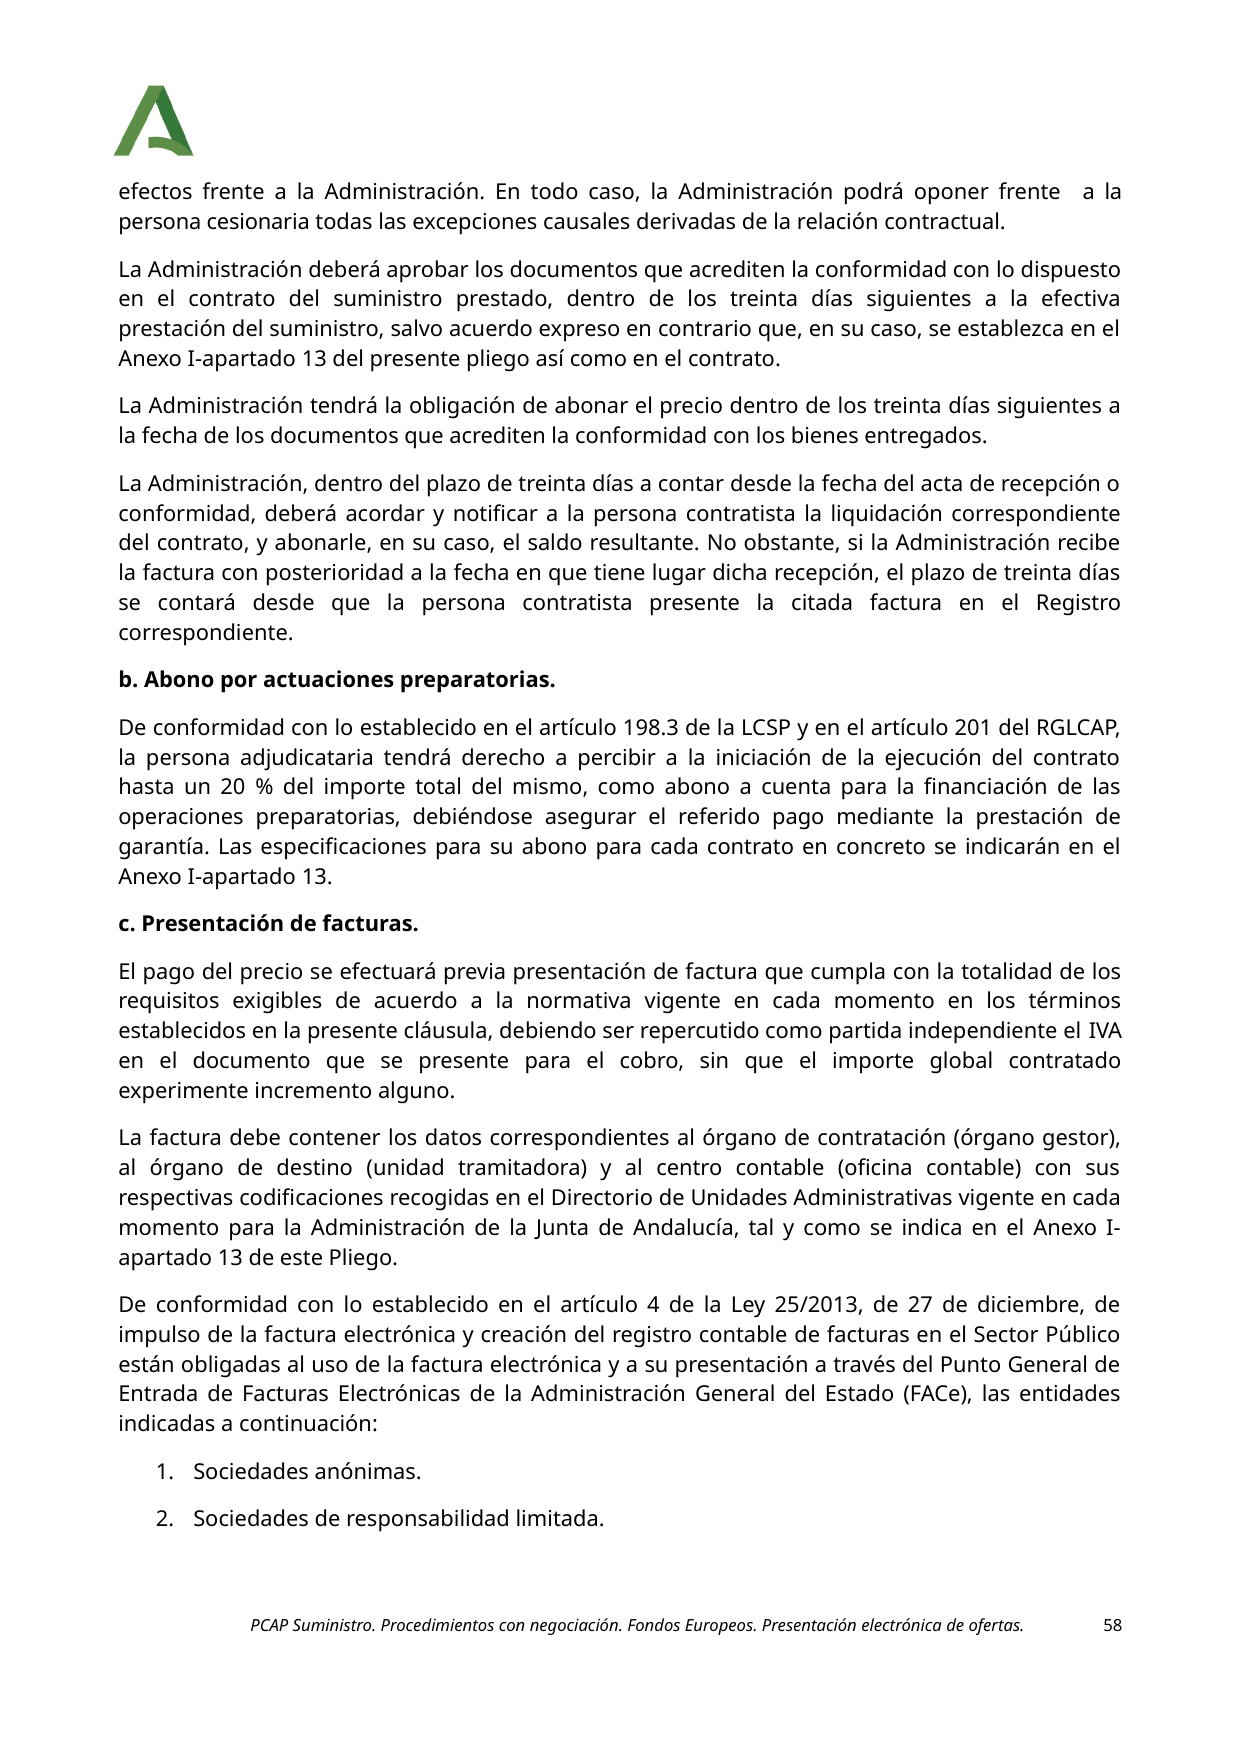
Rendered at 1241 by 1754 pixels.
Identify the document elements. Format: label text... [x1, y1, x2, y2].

text La Administración, dentro del plazo de treinta días a contar desde la fecha del acta de recepción o conformidad, deberá acordar y notificar a la persona contratista la liquidación correspondiente del contrato, y abonarle, en su caso, el saldo resultante. No obstante, si la Administración recibe la factura con posterioridad a la fecha en que tiene lugar dicha recepción, el plazo de treinta días se contará desde que la persona contratista presente la citada factura en el Registro correspondiente. [118, 468, 1122, 647]
text La Administración tendrá la obligación de abonar el precio dentro de los treinta días siguientes a la fecha de los documentos que acrediten la conformidad con los bienes entregados. [118, 391, 1122, 450]
list Sociedades de responsabilidad limitada. [156, 1503, 1122, 1533]
list Sociedades anónimas. [156, 1456, 1122, 1486]
text La factura debe contener los datos correspondientes al órgano de contratación (órgano gestor), al órgano de destino (unidad tramitadora) y al centro contable (oficina contable) con sus respectivas codificaciones recogidas en el Directorio de Unidades Administrativas vigente en cada momento para la Administración de la Junta de Andalucía, tal y como se indica en el Anexo I-apartado 13 de este Pliego. [118, 1122, 1122, 1271]
text c. Presentación de facturas. [118, 908, 1122, 938]
text b. Abono por actuaciones preparatorias. [118, 664, 1122, 694]
text De conformidad con lo establecido en el artículo 198.3 de la LCSP y en el artículo 201 del RGLCAP, la persona adjudicataria tendrá derecho a percibir a la iniciación de la ejecución del contrato hasta un 20 % del importe total del mismo, como abono a cuenta para la financiación de las operaciones preparatorias, debiéndose asegurar el referido pago mediante la prestación de garantía. Las especificaciones para su abono para cada contrato en concreto se indicarán en el Anexo I-apartado 13. [118, 712, 1122, 891]
text De conformidad con lo establecido en el artículo 4 de la Ley 25/2013, de 27 de diciembre, de impulso de la factura electrónica y creación del registro contable de facturas en el Sector Público están obligadas al uso de la factura electrónica y a su presentación a través del Punto General de Entrada de Facturas Electrónicas de la Administración General del Estado (FACe), las entidades indicadas a continuación: [118, 1289, 1122, 1438]
text El pago del precio se efectuará previa presentación de factura que cumpla con la totalidad de los requisitos exigibles de acuerdo a la normativa vigente en cada momento en los términos establecidos en la presente cláusula, debiendo ser repercutido como partida independiente el IVA en el documento que se presente para el cobro, sin que el importe global contratado experimente incremento alguno. [118, 956, 1122, 1105]
text La Administración deberá aprobar los documentos que acrediten la conformidad con lo dispuesto en el contrato del suministro prestado, dentro de los treinta días siguientes a la efectiva prestación del suministro, salvo acuerdo expreso en contrario que, en su caso, se establezca en el Anexo I-apartado 13 del presente pliego así como en el contrato. [118, 254, 1122, 373]
picture [109, 81, 198, 160]
text efectos frente a la Administración. En todo caso, la Administración podrá oponer frente a la persona cesionaria todas las excepciones causales derivadas de la relación contractual. [118, 176, 1122, 236]
